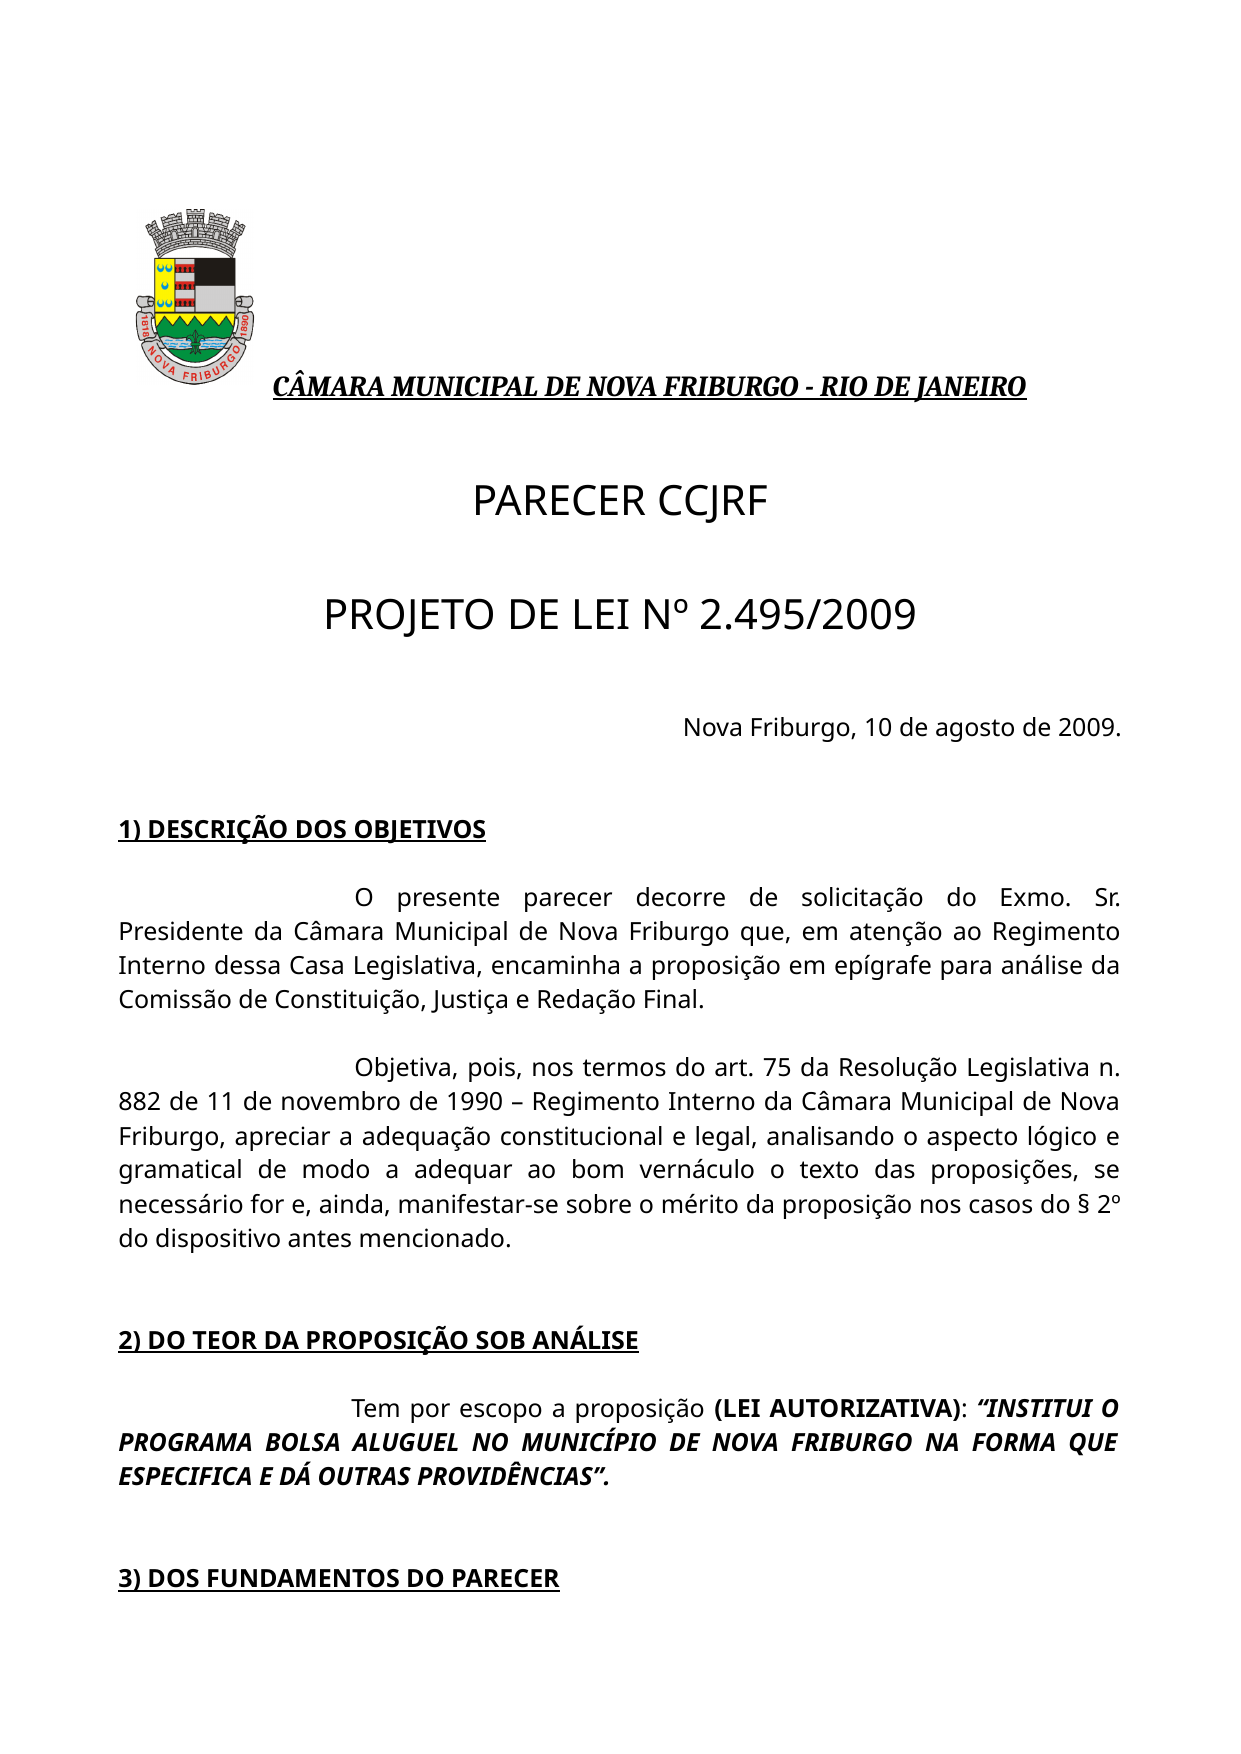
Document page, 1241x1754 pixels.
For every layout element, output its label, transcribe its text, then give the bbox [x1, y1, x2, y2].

text Nova Friburgo, 10 de agosto de 2009. [118, 709, 1122, 743]
text Objetiva, pois, nos termos do art. 75 da Resolução Legislativa n. 882 de 11 de novembro de 1990 – Regimento Interno da Câmara Municipal de Nova Friburgo, apreciar a adequação constitucional e legal, analisando o aspecto lógico e gramatical de modo a adequar ao bom vernáculo o texto das proposições, se necessário for e, ainda, manifestar-se sobre o mérito da proposição nos casos do § 2º do dispositivo antes mencionado. [118, 1050, 1122, 1254]
text PROJETO DE LEI Nº 2.495/2009 [118, 584, 1122, 641]
text CÂMARA MUNICIPAL DE NOVA FRIBURGO - RIO DE JANEIRO [118, 198, 1122, 403]
text 1) DESCRIÇÃO DOS OBJETIVOS [118, 812, 1122, 846]
text 2) DO TEOR DA PROPOSIÇÃO SOB ANÁLISE [118, 1322, 1122, 1357]
text Tem por escopo a proposição (LEI AUTORIZATIVA): “INSTITUI O PROGRAMA BOLSA ALUGUEL NO MUNICÍPIO DE NOVA FRIBURGO NA FORMA QUE ESPECIFICA E DÁ OUTRAS PROVIDÊNCIAS”. [118, 1391, 1122, 1493]
text 3) DOS FUNDAMENTOS DO PARECER [118, 1561, 1122, 1595]
text PARECER CCJRF [118, 471, 1122, 528]
text O presente parecer decorre de solicitação do Exmo. Sr. Presidente da Câmara Municipal de Nova Friburgo que, em atenção ao Regimento Interno dessa Casa Legislativa, encaminha a proposição em epígrafe para análise da Comissão de Constituição, Justiça e Redação Final. [118, 880, 1122, 1016]
